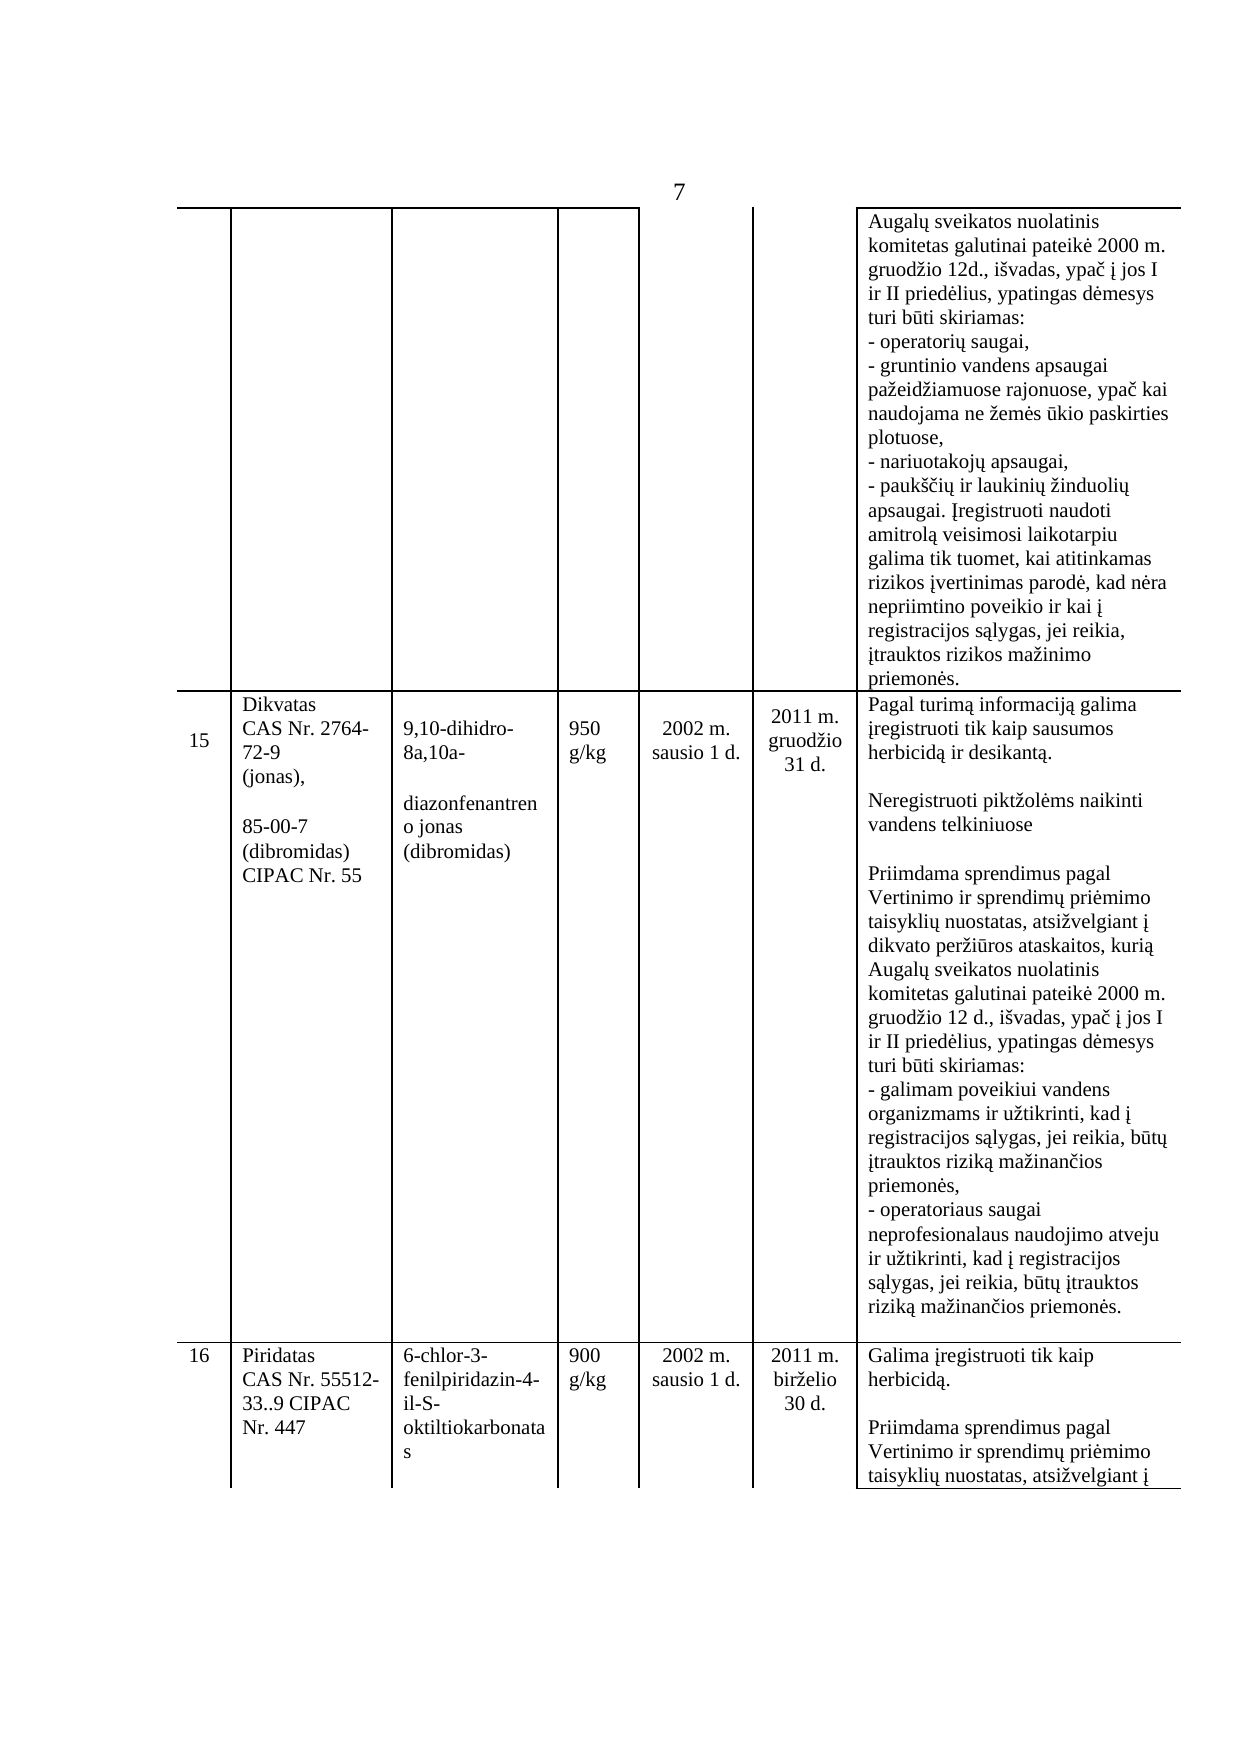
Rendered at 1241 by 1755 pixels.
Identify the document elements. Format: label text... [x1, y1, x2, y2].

table_cell Pagal turimą informaciją galima įregistruoti tik kaip sausumos herbicidą ir desikantą. Neregistruoti piktžolėms naikinti vandens telkiniuose Priimdama sprendimus pagal Vertinimo ir sprendimų priėmimo taisyklių nuostatas, atsižvelgiant į dikvato peržiūros ataskaitos, kurią Augalų sveikatos nuolatinis komitetas galutinai pateikė 2000 m. gruodžio 12 d., išvadas, ypač į jos I ir II priedėlius, ypatingas dėmesys turi būti skiriamas: - galimam poveikiui vandens organizmams ir užtikrinti, kad į registracijos sąlygas, jei reikia, būtų įtrauktos riziką mažinančios priemonės, - operatoriaus saugai neprofesionalaus naudojimo atveju ir užtikrinti, kad į registracijos sąlygas, jei reikia, būtų įtrauktos riziką mažinančios priemonės. [858, 692, 1181, 1342]
table_cell [393, 209, 557, 690]
table_cell [559, 209, 638, 690]
table_cell 15 [177, 692, 230, 788]
table_cell [393, 1463, 557, 1488]
table_cell [177, 788, 230, 887]
table_cell [640, 207, 752, 690]
table_cell 900 g/kg [559, 1343, 638, 1463]
table_cell [393, 887, 557, 972]
table_cell [232, 1463, 391, 1488]
table_cell 2002 m. sausio 1 d. [640, 1343, 752, 1463]
table_cell [754, 207, 856, 690]
table_cell [232, 209, 391, 690]
table_cell [177, 1463, 230, 1488]
table_cell [177, 209, 230, 690]
table_cell Piridatas CAS Nr. 55512-33..9 CIPAC Nr. 447 [232, 1343, 391, 1463]
table_cell 2011 m. gruodžio 31 d. [754, 692, 856, 788]
table_cell [640, 972, 752, 1342]
table_cell 9,10-dihidro-8a,10a- [393, 692, 557, 788]
table_cell Dikvatas CAS Nr. 2764-72-9 (jonas), [232, 692, 391, 788]
table_cell [640, 788, 752, 887]
table_cell [754, 788, 856, 887]
table_cell 16 [177, 1343, 230, 1463]
table_cell 85-00-7 (dibromidas) CIPAC Nr. 55 [232, 788, 391, 887]
table_cell [754, 887, 856, 972]
table_cell [232, 972, 391, 1342]
table_cell [559, 1463, 638, 1488]
table_cell [232, 887, 391, 972]
table_cell [177, 972, 230, 1342]
table_cell Galima įregistruoti tik kaip herbicidą. Priimdama sprendimus pagal Vertinimo ir sprendimų priėmimo taisyklių nuostatas, atsižvelgiant į piridato Vertinimo ataskaitos, kurią Augalų sveikatos nuolatinis komitetas galutinai pateikė 2000 m. gruodžio 12 d., išvadas, ypač į jos I ir II priedėlius, ypatingas dėmesys turi būti skiriamas: - gruntinio vandens apsaugai, - galimam poveikiui vandens organizmams ir užtikrinti, kad į registracijos sąlygas, jei reikia, būtų įtrauktos riziką mažinančios priemonės [858, 1343, 1181, 1488]
table_cell [177, 887, 230, 972]
table_cell Augalų sveikatos nuolatinis komitetas galutinai pateikė 2000 m. gruodžio 12d., išvadas, ypač į jos I ir II priedėlius, ypatingas dėmesys turi būti skiriamas: - operatorių saugai, - gruntinio vandens apsaugai pažeidžiamuose rajonuose, ypač kai naudojama ne žemės ūkio paskirties plotuose, - nariuotakojų apsaugai, - paukščių ir laukinių žinduolių apsaugai. Įregistruoti naudoti amitrolą veisimosi laikotarpiu galima tik tuomet, kai atitinkamas rizikos įvertinimas parodė, kad nėra nepriimtino poveikio ir kai į registracijos sąlygas, jei reikia, įtrauktos rizikos mažinimo priemonės. [858, 209, 1181, 690]
table_cell [393, 972, 557, 1342]
table_cell 2011 m. birželio 30 d. [754, 1343, 856, 1463]
table_cell [559, 788, 638, 887]
table_cell [559, 887, 638, 972]
table_cell [754, 972, 856, 1342]
table_cell [640, 887, 752, 972]
table_cell [640, 1463, 752, 1488]
table_cell 6-chlor-3-fenilpiridazin-4-il-S-oktiltiokarbonatas [393, 1343, 557, 1463]
table_cell [559, 972, 638, 1342]
table_cell diazonfenantreno jonas (dibromidas) [393, 788, 557, 887]
table_cell [754, 1463, 856, 1488]
table_cell 2002 m. sausio 1 d. [640, 692, 752, 788]
table_cell 950 g/kg [559, 692, 638, 788]
